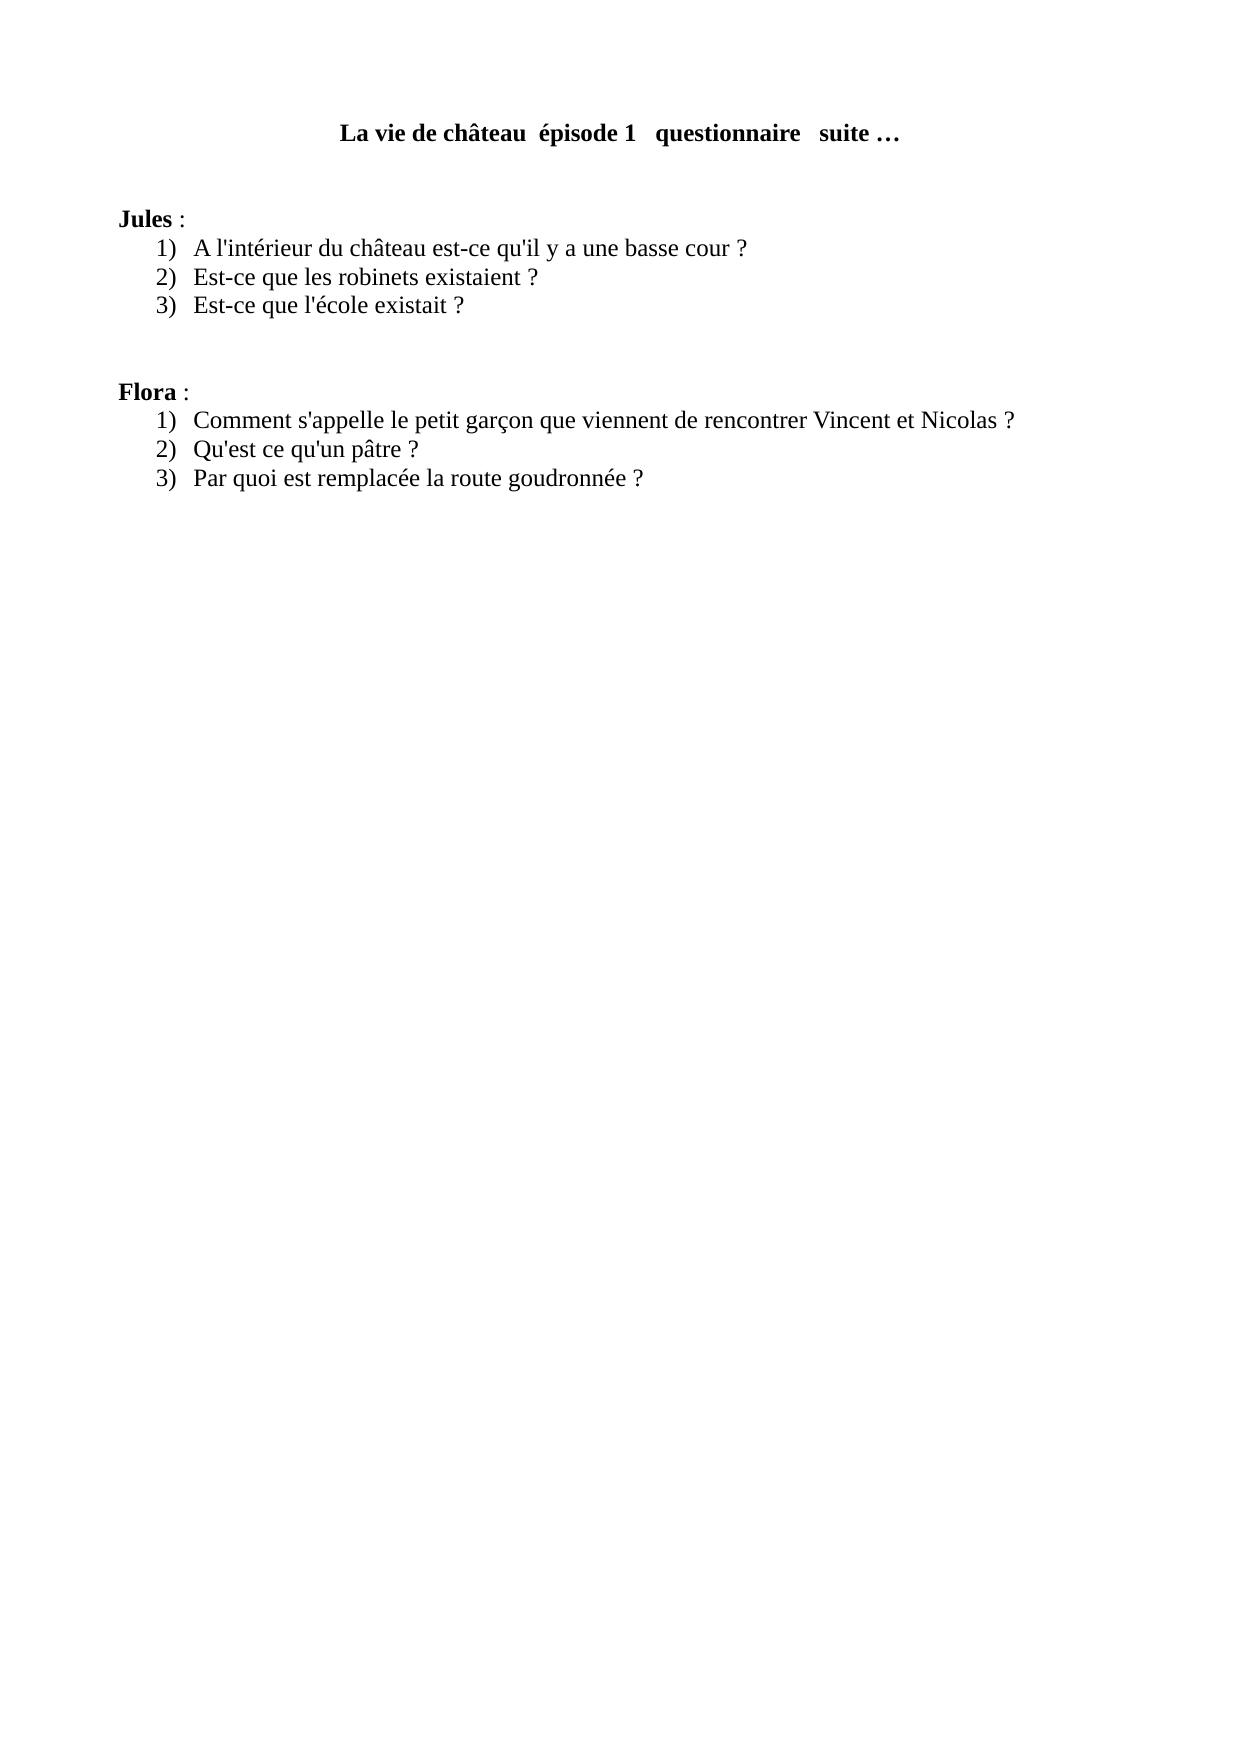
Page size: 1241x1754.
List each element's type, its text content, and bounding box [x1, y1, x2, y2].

text La vie de château épisode 1 questionnaire suite … [118, 118, 1122, 147]
list Comment s'appelle le petit garçon que viennent de rencontrer Vincent et Nicolas ? [156, 406, 1122, 434]
list Par quoi est remplacée la route goudronnée ? [156, 463, 1122, 492]
list Qu'est ce qu'un pâtre ? [156, 434, 1122, 463]
text Jules : [118, 204, 1122, 233]
list A l'intérieur du château est-ce qu'il y a une basse cour ? [156, 233, 1122, 262]
list Est-ce que l'école existait ? [156, 291, 1122, 319]
list Est-ce que les robinets existaient ? [156, 262, 1122, 291]
text Flora : [118, 377, 1122, 406]
